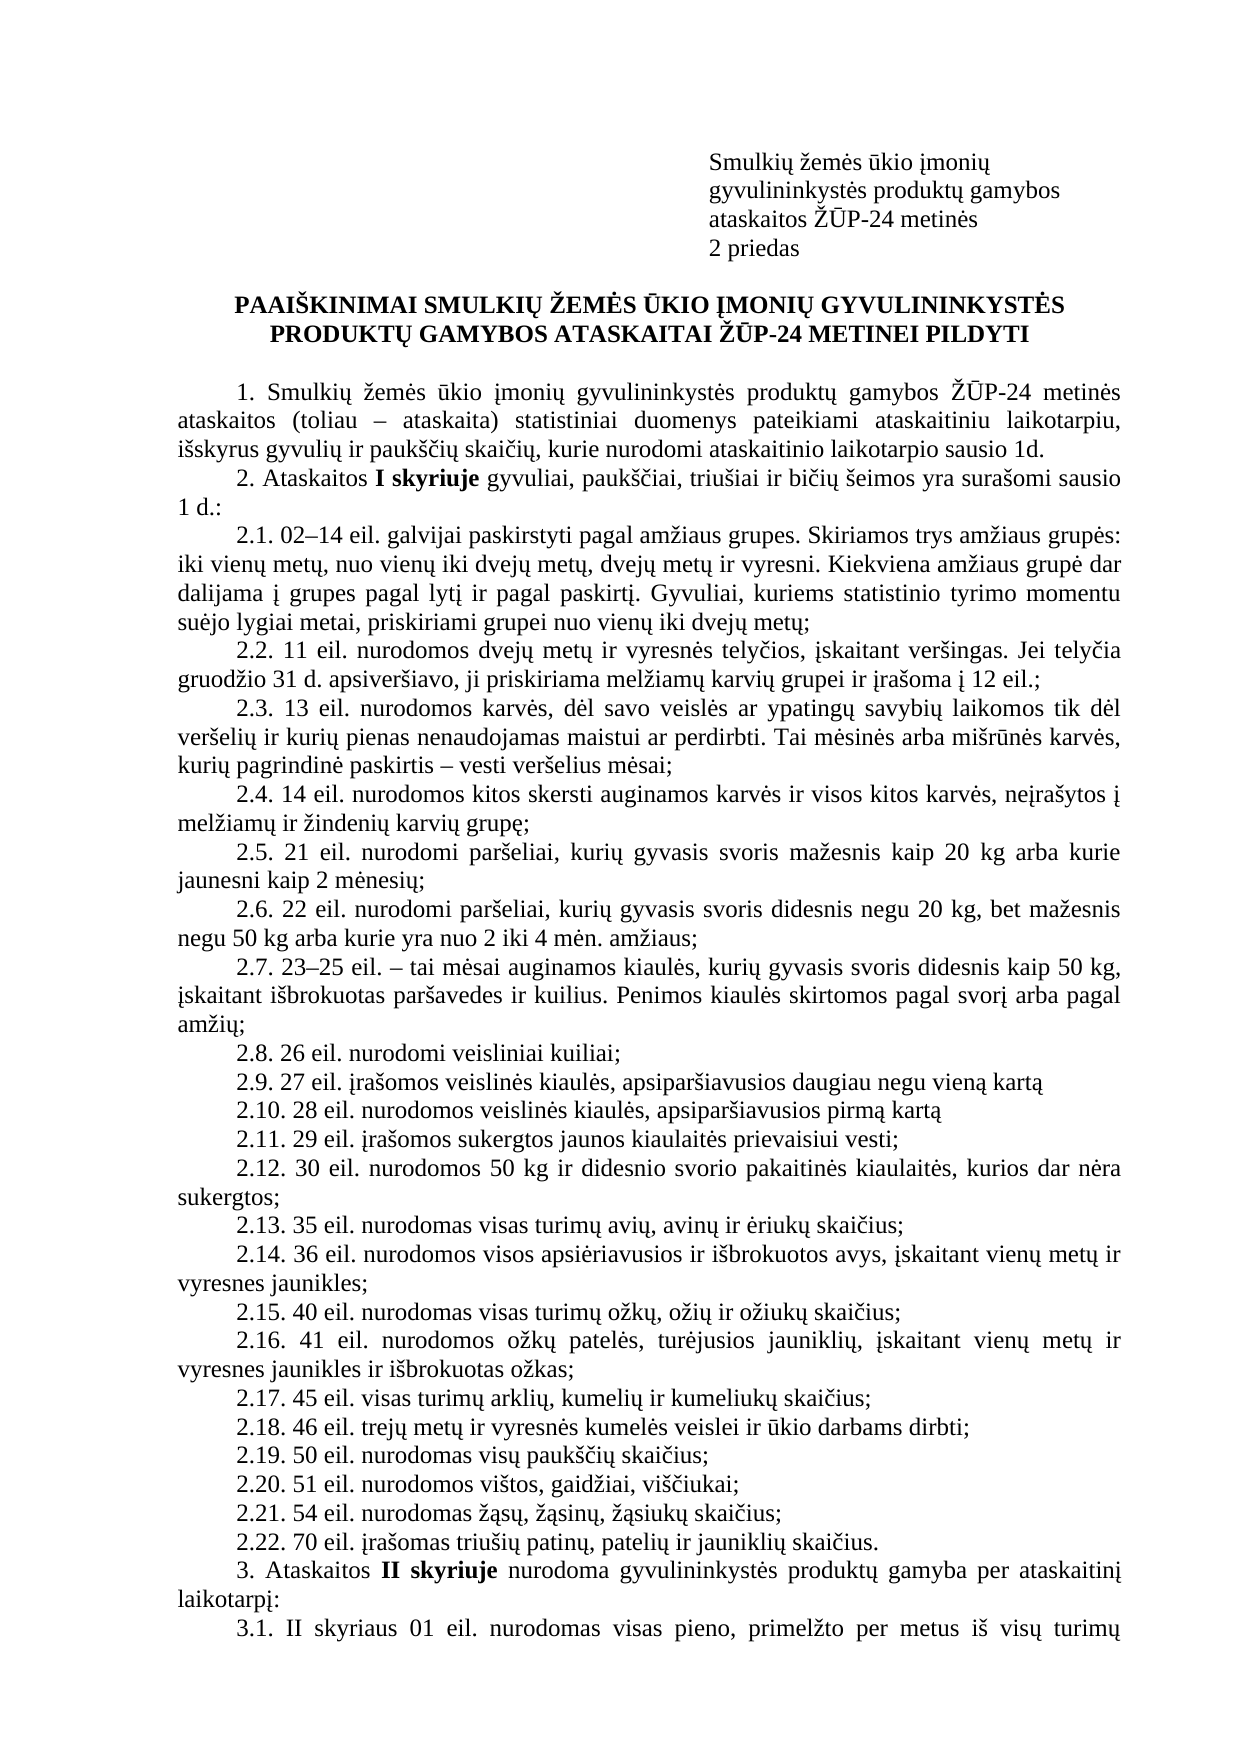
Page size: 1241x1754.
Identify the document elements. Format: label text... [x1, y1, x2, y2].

text 2.11. 29 eil. įrašomos sukergtos jaunos kiaulaitės prievaisiui vesti; [177, 1124, 1122, 1153]
text 2.12. 30 eil. nurodomos 50 kg ir didesnio svorio pakaitinės kiaulaitės, kurios dar nėra sukergtos; [177, 1153, 1122, 1211]
text Smulkių žemės ūkio įmonių [177, 147, 1122, 176]
text 2.2. 11 eil. nurodomos dvejų metų ir vyresnės telyčios, įskaitant veršingas. Jei telyčia gruodžio 31 d. apsiveršiavo, ji priskiriama melžiamų karvių grupei ir įrašoma į 12 eil.; [177, 636, 1122, 693]
text 2.21. 54 eil. nurodomas žąsų, žąsinų, žąsiukų skaičius; [177, 1498, 1122, 1527]
text 2.3. 13 eil. nurodomos karvės, dėl savo veislės ar ypatingų savybių laikomos tik dėl veršelių ir kurių pienas nenaudojamas maistui ar perdirbti. Tai mėsinės arba mišrūnės karvės, kurių pagrindinė paskirtis – vesti veršelius mėsai; [177, 693, 1122, 779]
text 2.17. 45 eil. visas turimų arklių, kumelių ir kumeliukų skaičius; [177, 1383, 1122, 1412]
text 2.20. 51 eil. nurodomos vištos, gaidžiai, viščiukai; [177, 1469, 1122, 1498]
text 2.7. 23–25 eil. – tai mėsai auginamos kiaulės, kurių gyvasis svoris didesnis kaip 50 kg, įskaitant išbrokuotas paršavedes ir kuilius. Penimos kiaulės skirtomos pagal svorį arba pagal amžių; [177, 952, 1122, 1038]
text 2.13. 35 eil. nurodomas visas turimų avių, avinų ir ėriukų skaičius; [177, 1211, 1122, 1239]
text 2.10. 28 eil. nurodomos veislinės kiaulės, apsiparšiavusios pirmą kartą [177, 1096, 1122, 1124]
text 2.16. 41 eil. nurodomos ožkų patelės, turėjusios jauniklių, įskaitant vienų metų ir vyresnes jaunikles ir išbrokuotas ožkas; [177, 1326, 1122, 1383]
text 2 priedas [177, 233, 1122, 262]
text 2.4. 14 eil. nurodomos kitos skersti auginamos karvės ir visos kitos karvės, neįrašytos į melžiamų ir žindenių karvių grupę; [177, 779, 1122, 837]
text 2.15. 40 eil. nurodomas visas turimų ožkų, ožių ir ožiukų skaičius; [177, 1297, 1122, 1326]
text 2.22. 70 eil. įrašomas triušių patinų, patelių ir jauniklių skaičius. [177, 1527, 1122, 1556]
text 2.6. 22 eil. nurodomi paršeliai, kurių gyvasis svoris didesnis negu 20 kg, bet mažesnis negu 50 kg arba kurie yra nuo 2 iki 4 mėn. amžiaus; [177, 894, 1122, 952]
text ataskaitos ŽŪP-24 metinės [177, 204, 1122, 233]
text PAAIŠKINIMAI SMULKIŲ ŽEMĖS ŪKIO ĮMONIŲ GYVULININKYSTĖS PRODUKTŲ GAMYBOS ATASKAITAI ŽŪP-24 METINEI PILDYTI [177, 291, 1122, 348]
text 2.18. 46 eil. trejų metų ir vyresnės kumelės veislei ir ūkio darbams dirbti; [177, 1412, 1122, 1441]
text 2.9. 27 eil. įrašomos veislinės kiaulės, apsiparšiavusios daugiau negu vieną kartą [177, 1067, 1122, 1096]
text 2.1. 02–14 eil. galvijai paskirstyti pagal amžiaus grupes. Skiriamos trys amžiaus grupės: iki vienų metų, nuo vienų iki dvejų metų, dvejų metų ir vyresni. Kiekviena amžiaus grupė dar dalijama į grupes pagal lytį ir pagal paskirtį. Gyvuliai, kuriems statistinio tyrimo momentu suėjo lygiai metai, priskiriami grupei nuo vienų iki dvejų metų; [177, 521, 1122, 636]
text 2.8. 26 eil. nurodomi veisliniai kuiliai; [177, 1038, 1122, 1067]
text 2.5. 21 eil. nurodomi paršeliai, kurių gyvasis svoris mažesnis kaip 20 kg arba kurie jaunesni kaip 2 mėnesių; [177, 837, 1122, 894]
text 2.19. 50 eil. nurodomas visų paukščių skaičius; [177, 1441, 1122, 1469]
text 2.14. 36 eil. nurodomos visos apsiėriavusios ir išbrokuotos avys, įskaitant vienų metų ir vyresnes jaunikles; [177, 1239, 1122, 1297]
text 3.1. II skyriaus 01 eil. nurodomas visas pieno, primelžto per metus iš visų turimų [177, 1613, 1122, 1642]
text 2. Ataskaitos I skyriuje gyvuliai, paukščiai, triušiai ir bičių šeimos yra surašomi sausio 1 d.: [177, 463, 1122, 521]
text gyvulininkystės produktų gamybos [177, 176, 1122, 204]
text 3. Ataskaitos II skyriuje nurodoma gyvulininkystės produktų gamyba per ataskaitinį laikotarpį: [177, 1556, 1122, 1613]
text 1. Smulkių žemės ūkio įmonių gyvulininkystės produktų gamybos ŽŪP-24 metinės ataskaitos (toliau – ataskaita) statistiniai duomenys pateikiami ataskaitiniu laikotarpiu, išskyrus gyvulių ir paukščių skaičių, kurie nurodomi ataskaitinio laikotarpio sausio 1d. [177, 377, 1122, 463]
